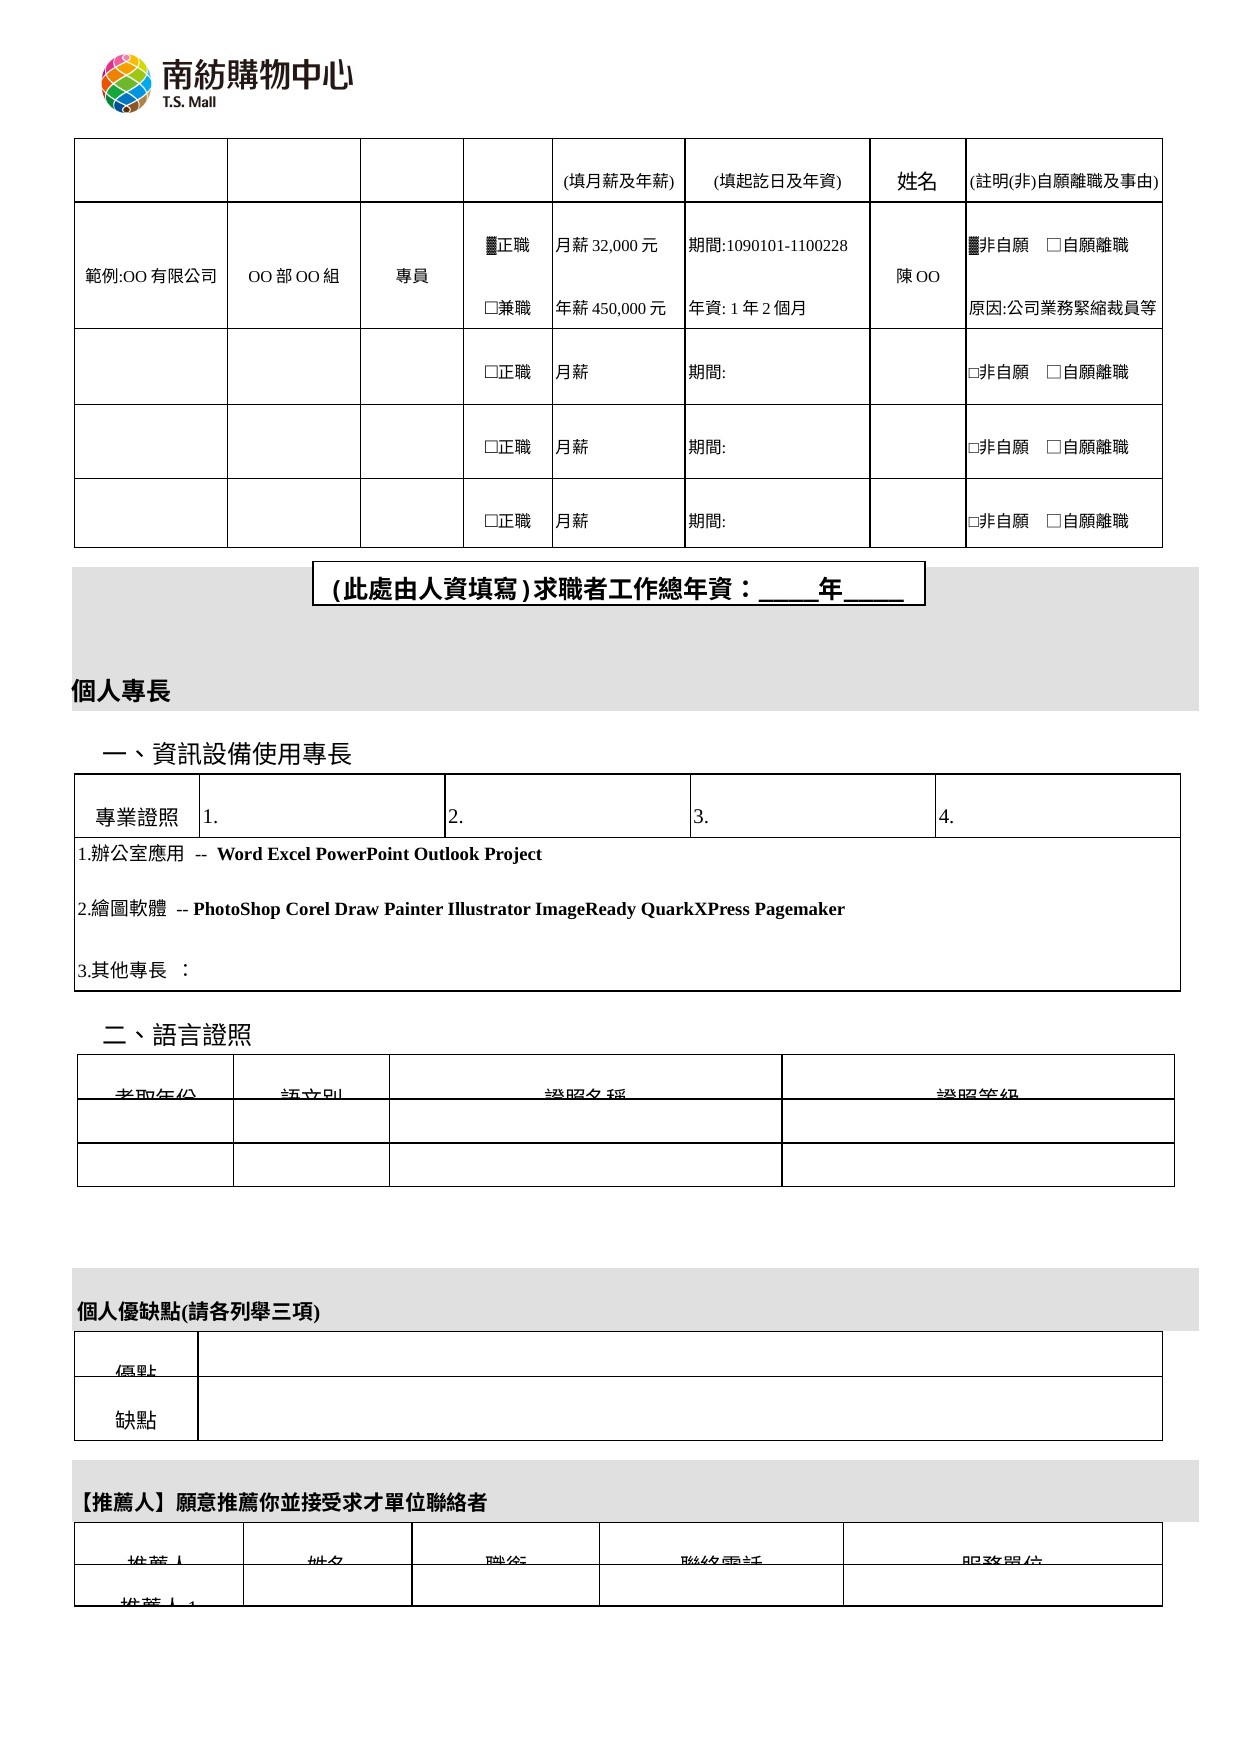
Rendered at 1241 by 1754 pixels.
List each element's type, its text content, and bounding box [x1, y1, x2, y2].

table_cell 專員 [361, 203, 463, 328]
table_cell [234, 1100, 389, 1142]
table_cell 期間:1090101-1100228 年資: 1年2個月 [686, 203, 869, 328]
table_cell 二、語言證照 [75, 992, 1181, 1250]
table_cell [871, 405, 965, 477]
table_header (填起訖日及年資) [686, 139, 869, 201]
table_header 姓名 [244, 1523, 411, 1563]
table_cell 期間: 年資: [686, 329, 869, 403]
table_cell 1.辦公室應用 -- Word Excel PowerPoint Outlook Project 2.繪圖軟體 -- PhotoShop Corel Draw Painter Illustrator ImageReady QuarkXPress Pagemaker 3.其他專長 ： [75, 838, 1180, 990]
table_header 證照名稱 [390, 1055, 781, 1098]
table_cell [783, 1100, 1174, 1142]
table_cell 缺點 [75, 1377, 197, 1440]
table_header (填月薪及年薪) [553, 139, 684, 201]
table_header [228, 139, 360, 201]
table_cell 2. [446, 775, 690, 837]
table_cell [361, 329, 463, 403]
table_header 一、資訊設備使用專長 [75, 711, 1181, 773]
table_cell [783, 1144, 1174, 1186]
table_cell ▓非自願 □自願離職 原因:公司業務緊縮裁員等 [967, 203, 1162, 328]
table_header 服務單位 [844, 1523, 1162, 1563]
text 個人專長 [72, 648, 1199, 711]
table_cell [361, 479, 463, 547]
table_header (註明(非)自願離職及事由) [967, 139, 1162, 201]
table_cell □正職 □兼職 [464, 405, 552, 477]
table_cell [871, 479, 965, 547]
table_cell [228, 329, 360, 403]
table_cell 3. [691, 775, 935, 837]
table_header 姓名 [871, 139, 965, 201]
text 【推薦人】願意推薦你並接受求才單位聯絡者 [72, 1460, 1199, 1522]
table_cell [78, 1144, 233, 1186]
table_cell □非自願 □自願離職 原因: [967, 479, 1162, 547]
table_header 優點 [75, 1332, 197, 1376]
table_cell 月薪32,000元 年薪450,000元 [553, 203, 684, 328]
table_cell [390, 1100, 781, 1142]
table_cell 月薪 年薪 [553, 479, 684, 547]
table_cell □非自願 □自願離職 原因: [967, 405, 1162, 477]
text 個人優缺點(請各列舉三項) [72, 1268, 1199, 1331]
table_cell [228, 405, 360, 477]
table_cell [871, 329, 965, 403]
table_cell 陳OO [871, 203, 965, 328]
table_cell □正職 □兼職 [464, 479, 552, 547]
table_header [75, 139, 227, 201]
table_header 考取年份 [78, 1055, 233, 1098]
table_header 聯絡電話 [600, 1523, 843, 1563]
table_cell 4. [936, 775, 1180, 837]
table_cell 專業證照 [75, 775, 199, 837]
table_header 證照等級 [783, 1055, 1174, 1098]
table_cell [199, 1377, 1162, 1440]
table_cell 期間: 年資: [686, 479, 869, 547]
table_cell [361, 405, 463, 477]
table_cell OO部OO組 [228, 203, 360, 328]
table_cell [228, 479, 360, 547]
table_cell □正職 □兼職 [464, 329, 552, 403]
table_cell [75, 405, 227, 477]
table_cell [234, 1144, 389, 1186]
table_cell [244, 1565, 411, 1605]
table_cell □非自願 □自願離職 原因: [967, 329, 1162, 403]
table_cell [75, 479, 227, 547]
table_cell [390, 1144, 781, 1186]
table_cell 1. [200, 775, 444, 837]
table_cell [600, 1565, 843, 1605]
table_cell [413, 1565, 599, 1605]
table_cell [75, 329, 227, 403]
table_cell [78, 1100, 233, 1142]
table_header [361, 139, 463, 201]
table_cell [844, 1565, 1162, 1605]
table_cell 月薪 年薪 [553, 329, 684, 403]
table_cell [314, 562, 924, 604]
table_header [464, 139, 552, 201]
table_header 推薦人 [75, 1523, 243, 1563]
table_header 語文別 [234, 1055, 389, 1098]
table_cell 推薦人1 [75, 1565, 243, 1605]
table_header [199, 1332, 1162, 1376]
table_cell ▓正職 □兼職 [464, 203, 552, 328]
table_cell 範例:OO有限公司 [75, 203, 227, 328]
table_header 職銜 [413, 1523, 599, 1563]
table_cell 期間: 年資: [686, 405, 869, 477]
table_cell 月薪 年薪 [553, 405, 684, 477]
